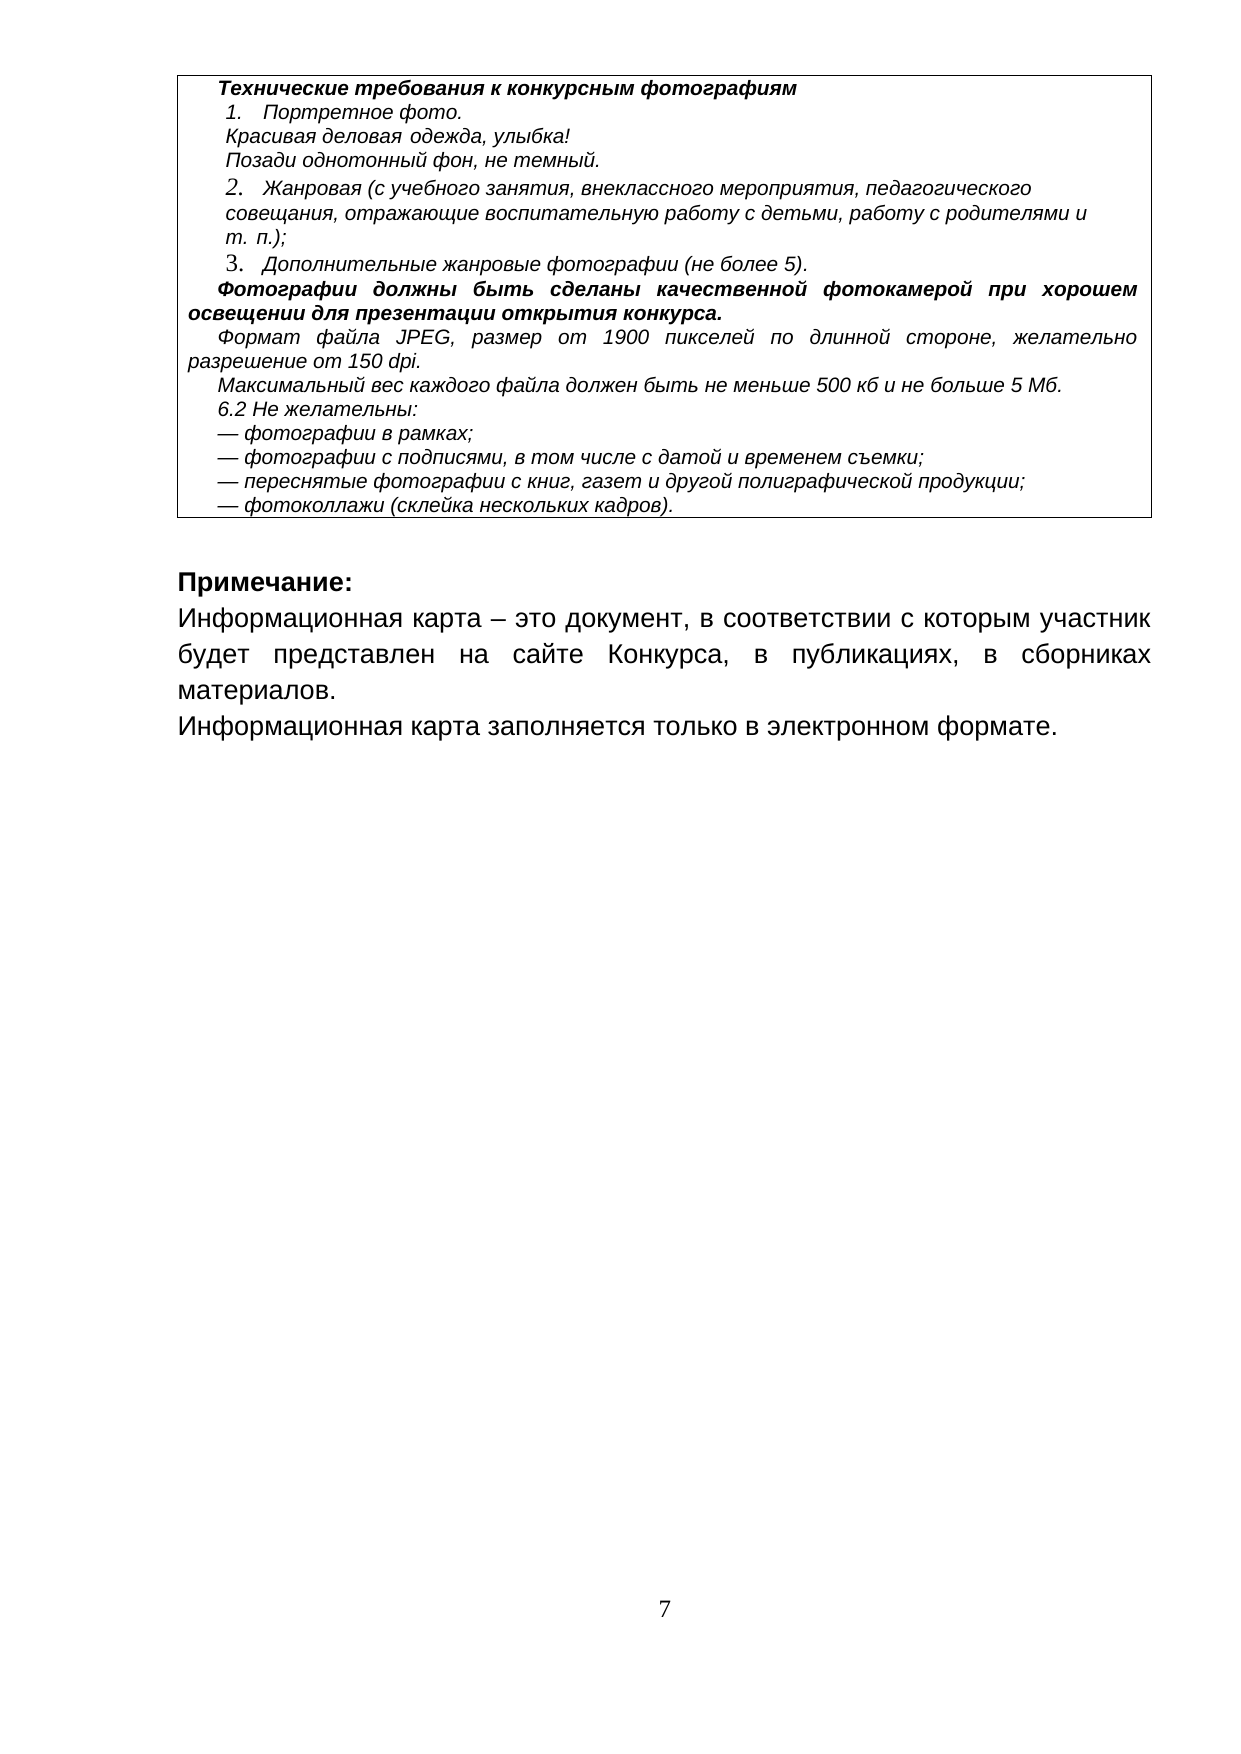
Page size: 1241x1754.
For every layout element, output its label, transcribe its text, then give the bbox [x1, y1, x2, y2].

table_cell Технические требования к конкурсным фотографиям Портретное фото. Красивая деловая одежда, улыбка! Позади однотонный фон, не темный. Жанровая (с учебного занятия, внеклассного мероприятия, педагогического совещания, отражающие воспитательную работу с детьми, работу с родителями и т. п.); Дополнительные жанровые фотографии (не более 5). Фотографии должны быть сделаны качественной фотокамерой при хорошем освещении для презентации открытия конкурса. Формат файла JPEG, размер от 1900 пикселей по длинной стороне, желательно разрешение от 150 dpi. Максимальный вес каждого файла должен быть не меньше 500 кб и не больше 5 Мб. 6.2 Не желательны: — фотографии в рамках; — фотографии с подписями, в том числе с датой и временем съемки; — переснятые фотографии с книг, газет и другой полиграфической продукции; — фотоколлажи (склейка нескольких кадров). [178, 76, 1151, 517]
text Примечание: [177, 566, 1152, 598]
text Информационная карта заполняется только в электронном формате. [177, 710, 1152, 741]
text Информационная карта – это документ, в соответствии с которым участник будет представлен на сайте Конкурса, в публикациях, в сборниках материалов. [177, 602, 1152, 706]
